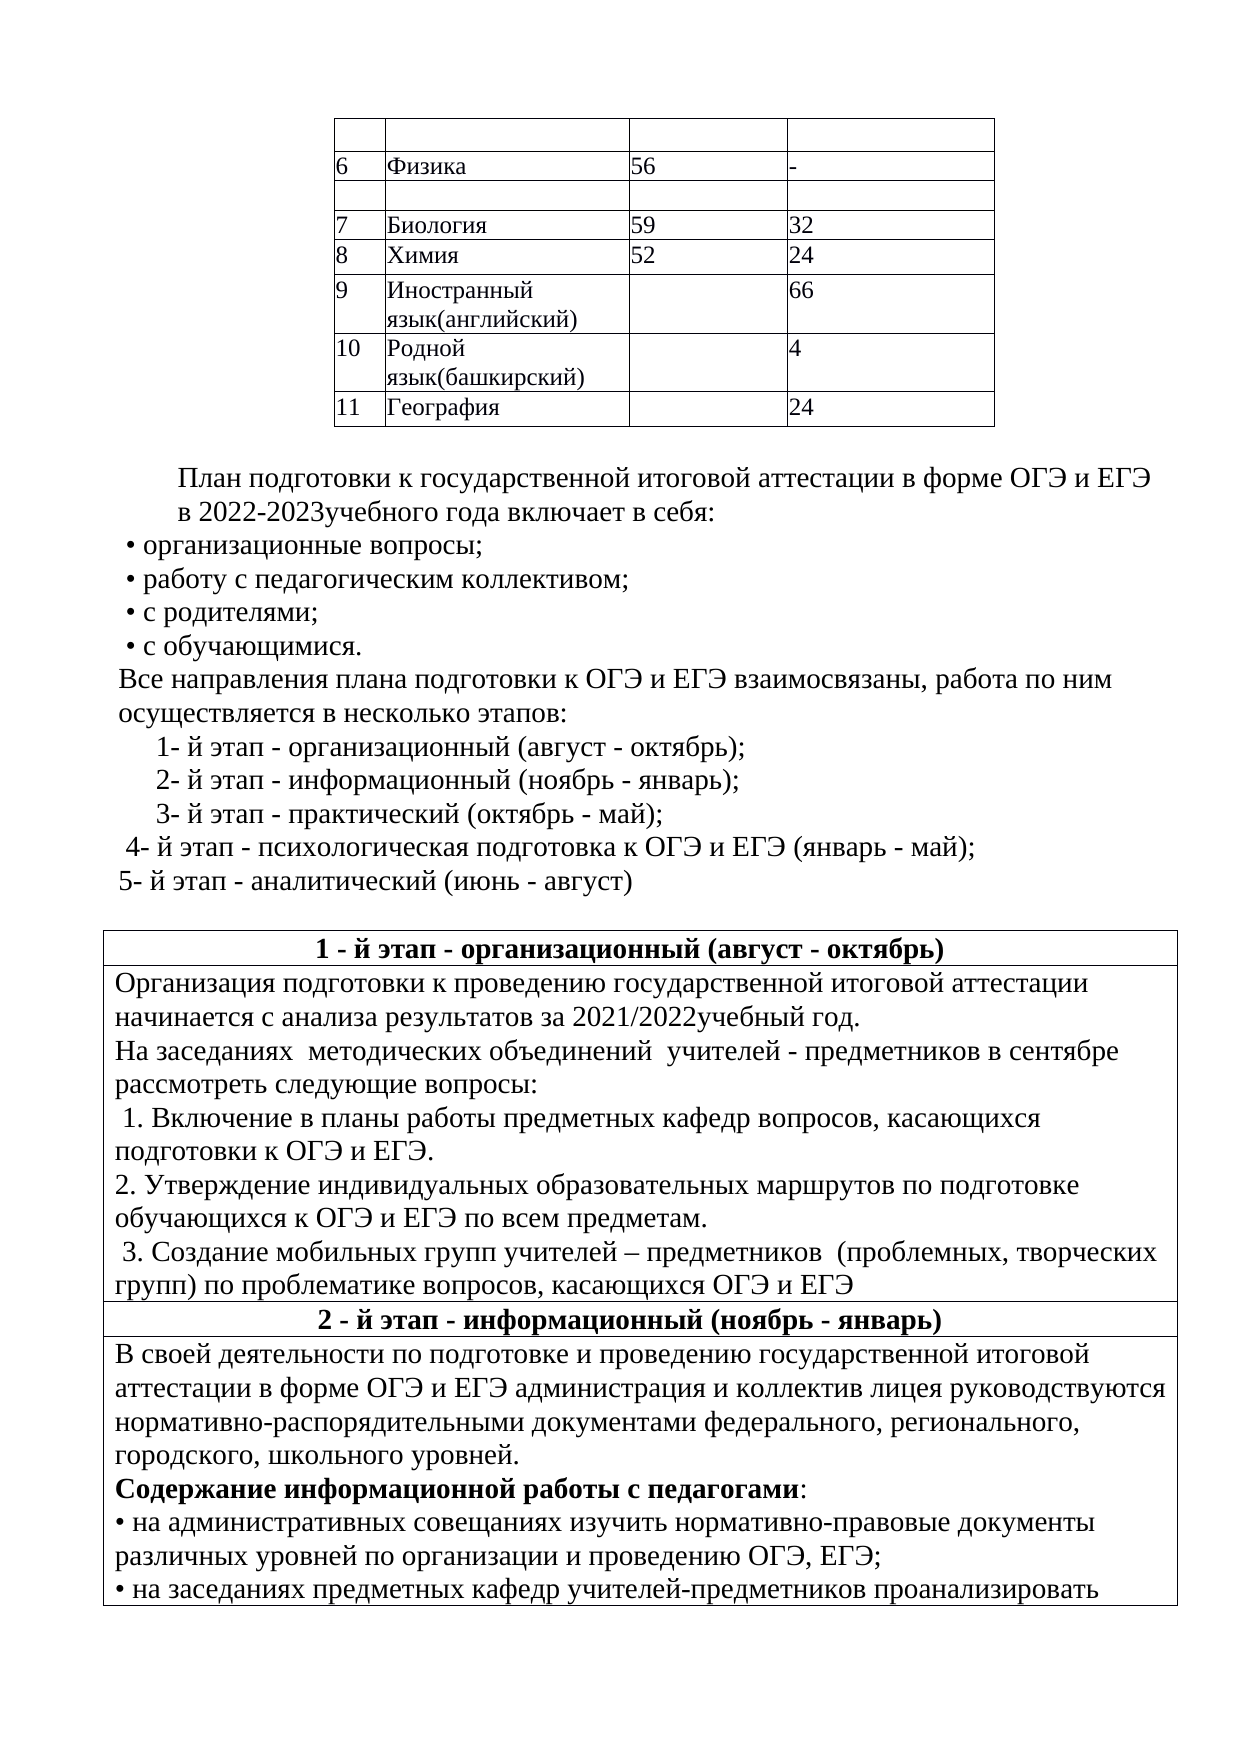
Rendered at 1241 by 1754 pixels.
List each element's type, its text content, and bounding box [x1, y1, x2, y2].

table_cell [630, 334, 787, 391]
text • с родителями; [118, 594, 1152, 628]
table_cell Организация подготовки к проведению государственной итоговой аттестации начинается с анализа результатов за 2021/2022учебный год. На заседаниях методических объединений учителей - предметников в сентябре рассмотреть следующие вопросы: 1. Включение в планы работы предметных кафедр вопросов, касающихся подготовки к ОГЭ и ЕГЭ. 2. Утверждение индивидуальных образовательных маршрутов по подготовке обучающихся к ОГЭ и ЕГЭ по всем предметам. 3. Создание мобильных групп учителей – предметников (проблемных, творческих групп) по проблематике вопросов, касающихся ОГЭ и ЕГЭ [104, 966, 1177, 1301]
table_cell 9 [335, 275, 385, 332]
text • с обучающимися. [118, 628, 1152, 662]
table_cell [630, 181, 787, 210]
table_cell [630, 275, 787, 332]
table_header 1 - й этап - организационный (август - октябрь) [104, 931, 1177, 964]
table_cell [630, 119, 787, 151]
table_cell 56 [630, 152, 787, 180]
table_cell 10 [335, 334, 385, 391]
table_cell 7 [335, 211, 385, 239]
table_cell [335, 119, 385, 151]
table_cell [386, 181, 629, 210]
table_cell 8 [335, 240, 385, 274]
table_cell Физика [386, 152, 629, 180]
text План подготовки к государственной итоговой аттестации в форме ОГЭ и ЕГЭ в 2022-2023учебного года включает в себя: [177, 460, 1152, 527]
table_cell 11 [335, 392, 385, 426]
table_cell 2 - й этап - информационный (ноябрь - январь) [104, 1302, 1177, 1336]
text • работу с педагогическим коллективом; [118, 561, 1152, 594]
text 2- й этап - информационный (ноябрь - январь); [156, 762, 1152, 796]
table_cell 24 [788, 392, 994, 426]
table_cell География [386, 392, 629, 426]
table_cell Иностранный язык(английский) [386, 275, 629, 332]
table_cell [630, 392, 787, 426]
table_cell В своей деятельности по подготовке и проведению государственной итоговой аттестации в форме ОГЭ и ЕГЭ администрация и коллектив лицея руководствуются нормативно-распорядительными документами федерального, регионального, городского, школьного уровней. Содержание информационной работы с педагогами: • на административных совещаниях изучить нормативно-правовые документы различных уровней по организации и проведению ОГЭ, ЕГЭ; • на заседаниях предметных кафедр учителей-предметников проанализировать [104, 1337, 1177, 1605]
table_cell [335, 181, 385, 210]
table_cell 32 [788, 211, 994, 239]
text 5- й этап - аналитический (июнь - август) [118, 863, 1152, 896]
table_cell [386, 119, 629, 151]
table_cell 24 [788, 240, 994, 274]
table_cell - [788, 152, 994, 180]
table_cell Родной язык(башкирский) [386, 334, 629, 391]
table_cell Биология [386, 211, 629, 239]
table_cell 52 [630, 240, 787, 274]
table_cell Химия [386, 240, 629, 274]
text Все направления плана подготовки к ОГЭ и ЕГЭ взаимосвязаны, работа по ним осуществляется в несколько этапов: [118, 662, 1152, 729]
table_cell 4 [788, 334, 994, 391]
text 1- й этап - организационный (август - октябрь); [156, 729, 1152, 762]
table_cell 6 [335, 152, 385, 180]
text 4- й этап - психологическая подготовка к ОГЭ и ЕГЭ (январь - май); [118, 829, 1152, 863]
table_cell 59 [630, 211, 787, 239]
table_cell [788, 119, 994, 151]
table_cell [788, 181, 994, 210]
text • организационные вопросы; [118, 527, 1152, 561]
table_cell 66 [788, 275, 994, 332]
text 3- й этап - практический (октябрь - май); [156, 796, 1152, 829]
